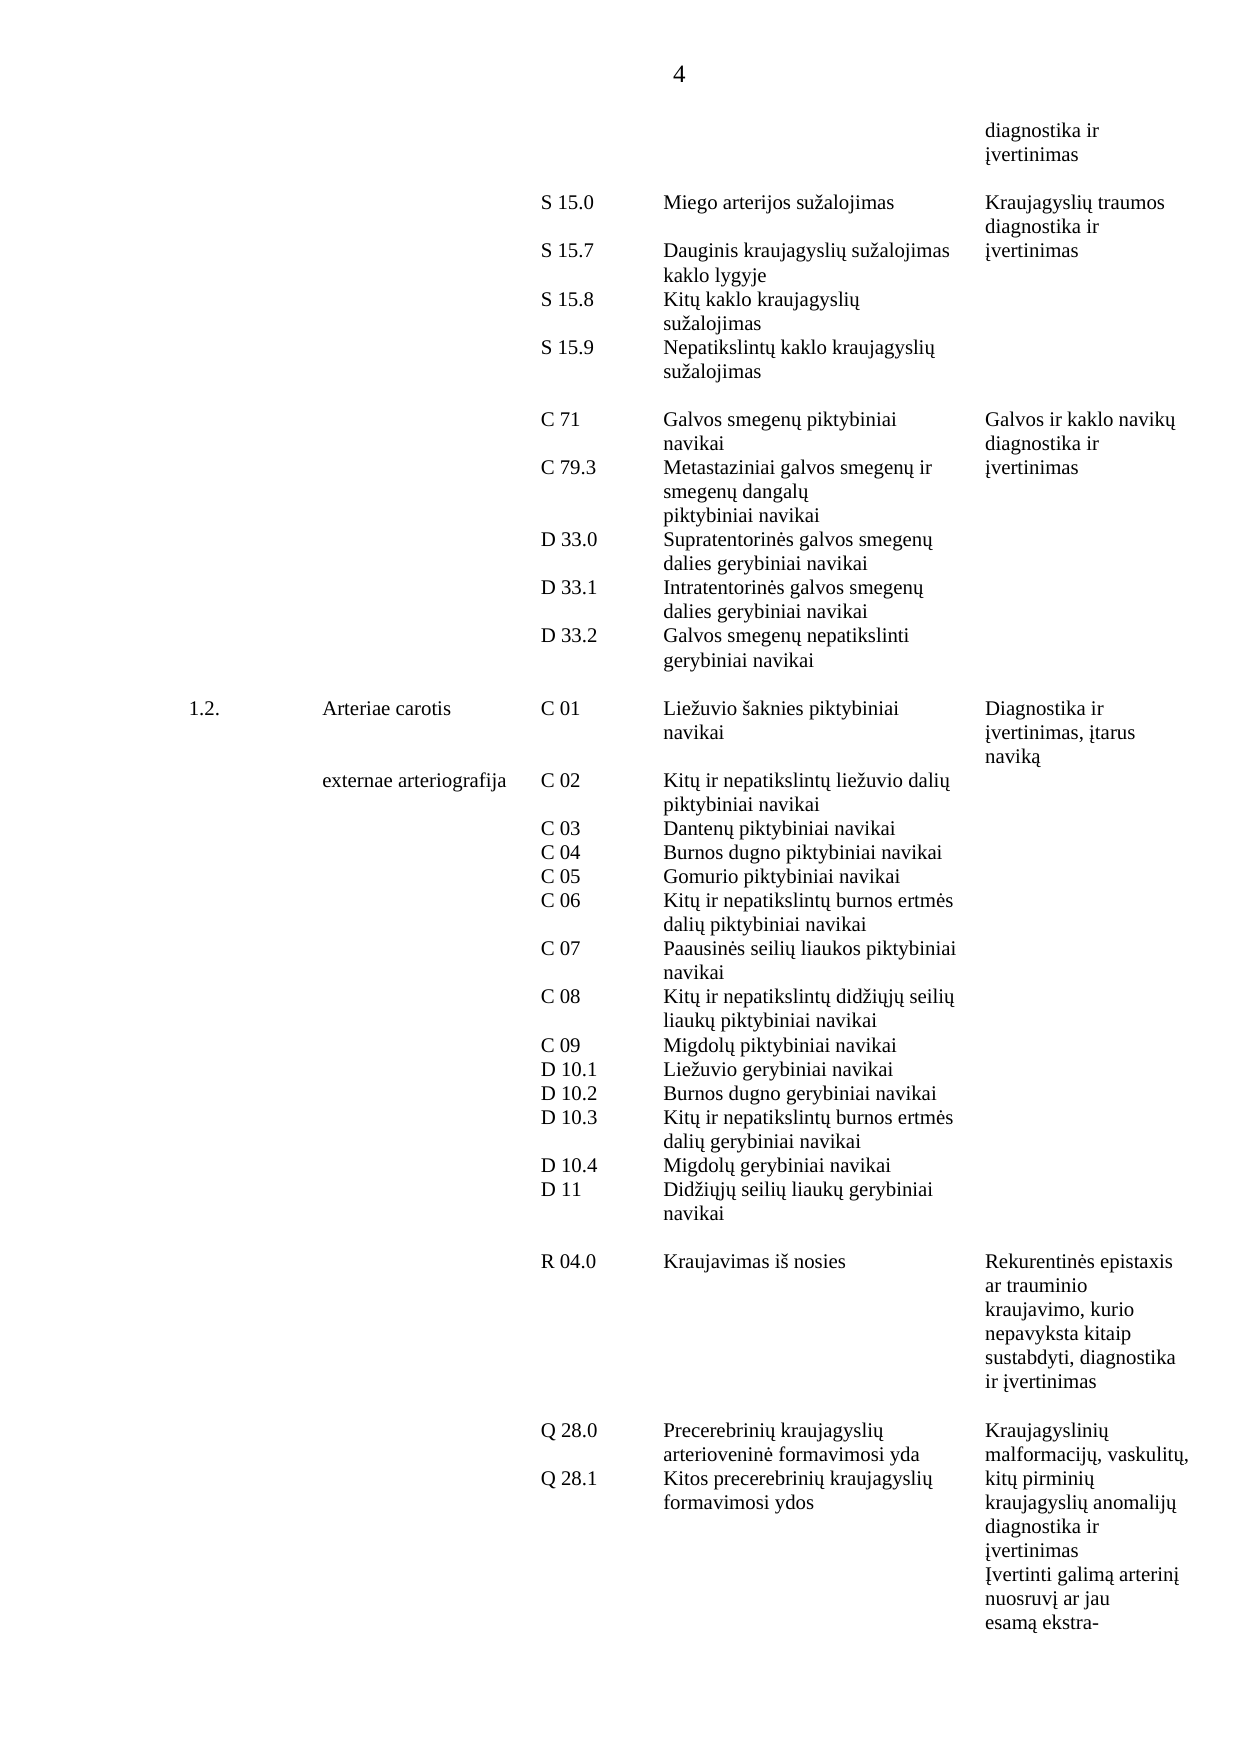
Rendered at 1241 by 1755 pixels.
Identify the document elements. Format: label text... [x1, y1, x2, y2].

table_cell [311, 455, 529, 503]
table_cell [974, 166, 1204, 190]
table_cell D 10.1 [529, 1057, 652, 1081]
table_cell S 15.8 [529, 287, 652, 335]
table_cell [311, 840, 529, 864]
table_cell [974, 936, 1204, 984]
table_cell [177, 142, 311, 166]
table_cell [311, 1105, 529, 1153]
table_cell C 07 [529, 936, 652, 984]
table_cell [311, 1081, 529, 1105]
table_cell [652, 383, 974, 407]
table_cell Galvos ir kaklo navikų diagnostika ir [974, 407, 1204, 455]
table_cell įvertinimas [974, 239, 1204, 287]
table_cell C 02 [529, 768, 652, 816]
table_cell [974, 1033, 1204, 1057]
table_cell Arteriae carotis [311, 696, 529, 768]
table_cell Intratentorinės galvos smegenų dalies gerybiniai navikai [652, 575, 974, 623]
table_cell [177, 768, 311, 816]
table_cell [177, 1081, 311, 1105]
table_cell [529, 166, 652, 190]
table_cell Įvertinti galimą arterinį nuosruvį ar jau [974, 1562, 1204, 1610]
table_cell D 10.2 [529, 1081, 652, 1105]
table_cell Gomurio piktybiniai navikai [652, 864, 974, 888]
table_cell [177, 407, 311, 455]
table_cell [529, 1514, 652, 1562]
table_cell [177, 984, 311, 1032]
table_cell [311, 1249, 529, 1297]
table_cell [177, 816, 311, 840]
table_cell [311, 672, 529, 696]
table_cell [974, 527, 1204, 575]
table_cell [311, 1562, 529, 1610]
table_cell [311, 142, 529, 166]
table_cell externae arteriografija [311, 768, 529, 816]
table_cell [177, 888, 311, 936]
table_cell [974, 1081, 1204, 1105]
table_cell [529, 383, 652, 407]
table_cell [974, 888, 1204, 936]
table_cell Kitų ir nepatikslintų burnos ertmės dalių gerybiniai navikai [652, 1105, 974, 1153]
table_cell D 33.2 [529, 624, 652, 672]
table_cell kraujavimo, kurio nepavyksta kitaip [974, 1297, 1204, 1345]
table_cell Dauginis kraujagyslių sužalojimas kaklo lygyje [652, 239, 974, 287]
table_cell [652, 672, 974, 696]
table_cell [311, 527, 529, 575]
table_cell [177, 1610, 311, 1634]
table_cell [177, 840, 311, 864]
table_cell [974, 840, 1204, 864]
table_cell [974, 287, 1204, 335]
table_cell [974, 816, 1204, 840]
table_cell 1.2. [177, 696, 311, 768]
table_cell D 33.1 [529, 575, 652, 623]
table_cell D 33.0 [529, 527, 652, 575]
table_cell [177, 1418, 311, 1466]
table_cell Kitų kaklo kraujagyslių sužalojimas [652, 287, 974, 335]
table_cell [177, 383, 311, 407]
table_cell įvertinimas [974, 142, 1204, 166]
table_cell Burnos dugno piktybiniai navikai [652, 840, 974, 864]
table_cell piktybiniai navikai [652, 503, 974, 527]
table_cell [177, 1514, 311, 1562]
table_cell D 11 [529, 1177, 652, 1225]
table_cell [177, 1394, 311, 1417]
table_cell [311, 1418, 529, 1466]
table_cell [177, 455, 311, 503]
table_cell [652, 1562, 974, 1610]
table_cell [529, 1562, 652, 1610]
table_cell [974, 1153, 1204, 1177]
table_cell [311, 816, 529, 840]
table_cell [974, 335, 1204, 383]
table_cell Kitų ir nepatikslintų burnos ertmės dalių piktybiniai navikai [652, 888, 974, 936]
table_cell Rekurentinės epistaxis ar trauminio [974, 1249, 1204, 1297]
table_cell Kitų ir nepatikslintų didžiųjų seilių liaukų piktybiniai navikai [652, 984, 974, 1032]
table_cell [974, 1394, 1204, 1417]
table_cell Q 28.0 [529, 1418, 652, 1466]
table_cell [974, 768, 1204, 816]
table_cell Migdolų gerybiniai navikai [652, 1153, 974, 1177]
table_cell [177, 239, 311, 287]
table_cell Kraujavimas iš nosies [652, 1249, 974, 1297]
table_cell [529, 1610, 652, 1634]
table_cell [529, 118, 652, 142]
table_cell Migdolų piktybiniai navikai [652, 1033, 974, 1057]
table_cell Kraujagyslinių malformacijų, vaskulitų, [974, 1418, 1204, 1466]
table_cell C 01 [529, 696, 652, 768]
table_cell C 06 [529, 888, 652, 936]
table_cell Liežuvio šaknies piktybiniai navikai [652, 696, 974, 768]
table_cell [311, 575, 529, 623]
table_cell [974, 575, 1204, 623]
table_cell [311, 287, 529, 335]
table_cell [652, 1514, 974, 1562]
table_cell Liežuvio gerybiniai navikai [652, 1057, 974, 1081]
table_cell [311, 166, 529, 190]
table_cell Kitos precerebrinių kraujagyslių formavimosi ydos [652, 1466, 974, 1514]
table_cell įvertinimas [974, 455, 1204, 503]
table_cell [177, 527, 311, 575]
table_cell Q 28.1 [529, 1466, 652, 1514]
table_cell [177, 864, 311, 888]
table_cell [974, 1225, 1204, 1249]
table_cell [311, 1345, 529, 1393]
table_cell [311, 503, 529, 527]
table_cell [311, 239, 529, 287]
table_cell D 10.3 [529, 1105, 652, 1153]
table_cell diagnostika ir įvertinimas [974, 1514, 1204, 1562]
table_cell [311, 1225, 529, 1249]
table_cell [652, 1394, 974, 1417]
table_cell [311, 383, 529, 407]
table_cell [177, 1249, 311, 1297]
table_cell Metastaziniai galvos smegenų ir smegenų dangalų [652, 455, 974, 503]
table_cell Supratentorinės galvos smegenų dalies gerybiniai navikai [652, 527, 974, 575]
table_cell [177, 1345, 311, 1393]
table_cell [177, 1033, 311, 1057]
table_cell [974, 503, 1204, 527]
table_cell [177, 1466, 311, 1514]
table_cell kitų pirminių kraujagyslių anomalijų [974, 1466, 1204, 1514]
table_cell [177, 1562, 311, 1610]
table_cell diagnostika ir [974, 118, 1204, 142]
table_cell [974, 383, 1204, 407]
table_cell [529, 503, 652, 527]
table_cell [974, 864, 1204, 888]
table_cell D 10.4 [529, 1153, 652, 1177]
table_cell [974, 624, 1204, 672]
table_cell [177, 503, 311, 527]
table_cell [529, 142, 652, 166]
table_cell Nepatikslintų kaklo kraujagyslių sužalojimas [652, 335, 974, 383]
table_cell [311, 1514, 529, 1562]
table_cell C 08 [529, 984, 652, 1032]
table_cell S 15.7 [529, 239, 652, 287]
table_cell [974, 984, 1204, 1032]
table_cell [652, 1297, 974, 1345]
table_cell [652, 166, 974, 190]
table_cell [177, 118, 311, 142]
table_cell Miego arterijos sužalojimas [652, 190, 974, 238]
table_cell [311, 1057, 529, 1081]
table_cell [311, 118, 529, 142]
table_cell [311, 888, 529, 936]
table_cell [177, 1297, 311, 1345]
table_cell [177, 166, 311, 190]
table_cell [311, 984, 529, 1032]
table_cell Precerebrinių kraujagyslių arterioveninė formavimosi yda [652, 1418, 974, 1466]
table_cell R 04.0 [529, 1249, 652, 1297]
table_cell [177, 1153, 311, 1177]
table_cell [974, 1057, 1204, 1081]
table_cell [652, 142, 974, 166]
table_cell Kitų ir nepatikslintų liežuvio dalių piktybiniai navikai [652, 768, 974, 816]
table_cell [177, 575, 311, 623]
table_cell [652, 1225, 974, 1249]
table_cell [311, 624, 529, 672]
table_cell [177, 672, 311, 696]
table_cell [177, 1057, 311, 1081]
table_cell Kraujagyslių traumos diagnostika ir [974, 190, 1204, 238]
table_cell C 71 [529, 407, 652, 455]
table_cell Galvos smegenų piktybiniai navikai [652, 407, 974, 455]
table_cell [311, 864, 529, 888]
table_cell [311, 1297, 529, 1345]
table_cell [529, 672, 652, 696]
table_cell [529, 1297, 652, 1345]
table_cell [177, 1177, 311, 1225]
table_cell [311, 1177, 529, 1225]
table_cell S 15.9 [529, 335, 652, 383]
table_cell [177, 624, 311, 672]
table_cell esamą ekstra- [974, 1610, 1204, 1634]
table_cell Paausinės seilių liaukos piktybiniai navikai [652, 936, 974, 984]
table_cell [311, 190, 529, 238]
table_cell C 03 [529, 816, 652, 840]
table_cell [311, 1610, 529, 1634]
table_cell [974, 1177, 1204, 1225]
table_cell [311, 1466, 529, 1514]
table_cell Didžiųjų seilių liaukų gerybiniai navikai [652, 1177, 974, 1225]
table_cell [177, 335, 311, 383]
table_cell [974, 1105, 1204, 1153]
table_cell Dantenų piktybiniai navikai [652, 816, 974, 840]
table_cell [311, 936, 529, 984]
table_cell [652, 1610, 974, 1634]
table_cell [529, 1394, 652, 1417]
table_cell [177, 1105, 311, 1153]
table_cell Galvos smegenų nepatikslinti gerybiniai navikai [652, 624, 974, 672]
table_cell [529, 1345, 652, 1393]
table_cell [652, 1345, 974, 1393]
table_cell [311, 1394, 529, 1417]
table_cell [177, 1225, 311, 1249]
table_cell [974, 672, 1204, 696]
table_cell C 05 [529, 864, 652, 888]
table_cell [311, 1153, 529, 1177]
table_cell [311, 335, 529, 383]
table_cell sustabdyti, diagnostika ir įvertinimas [974, 1345, 1204, 1393]
table_cell [177, 287, 311, 335]
table_cell [652, 118, 974, 142]
table_cell Burnos dugno gerybiniai navikai [652, 1081, 974, 1105]
table_cell C 79.3 [529, 455, 652, 503]
table_cell S 15.0 [529, 190, 652, 238]
table_cell [311, 1033, 529, 1057]
table_cell [311, 407, 529, 455]
table_cell Diagnostika ir įvertinimas, įtarus naviką [974, 696, 1204, 768]
table_cell [177, 190, 311, 238]
table_cell C 09 [529, 1033, 652, 1057]
table_cell [529, 1225, 652, 1249]
table_cell C 04 [529, 840, 652, 864]
table_cell [177, 936, 311, 984]
